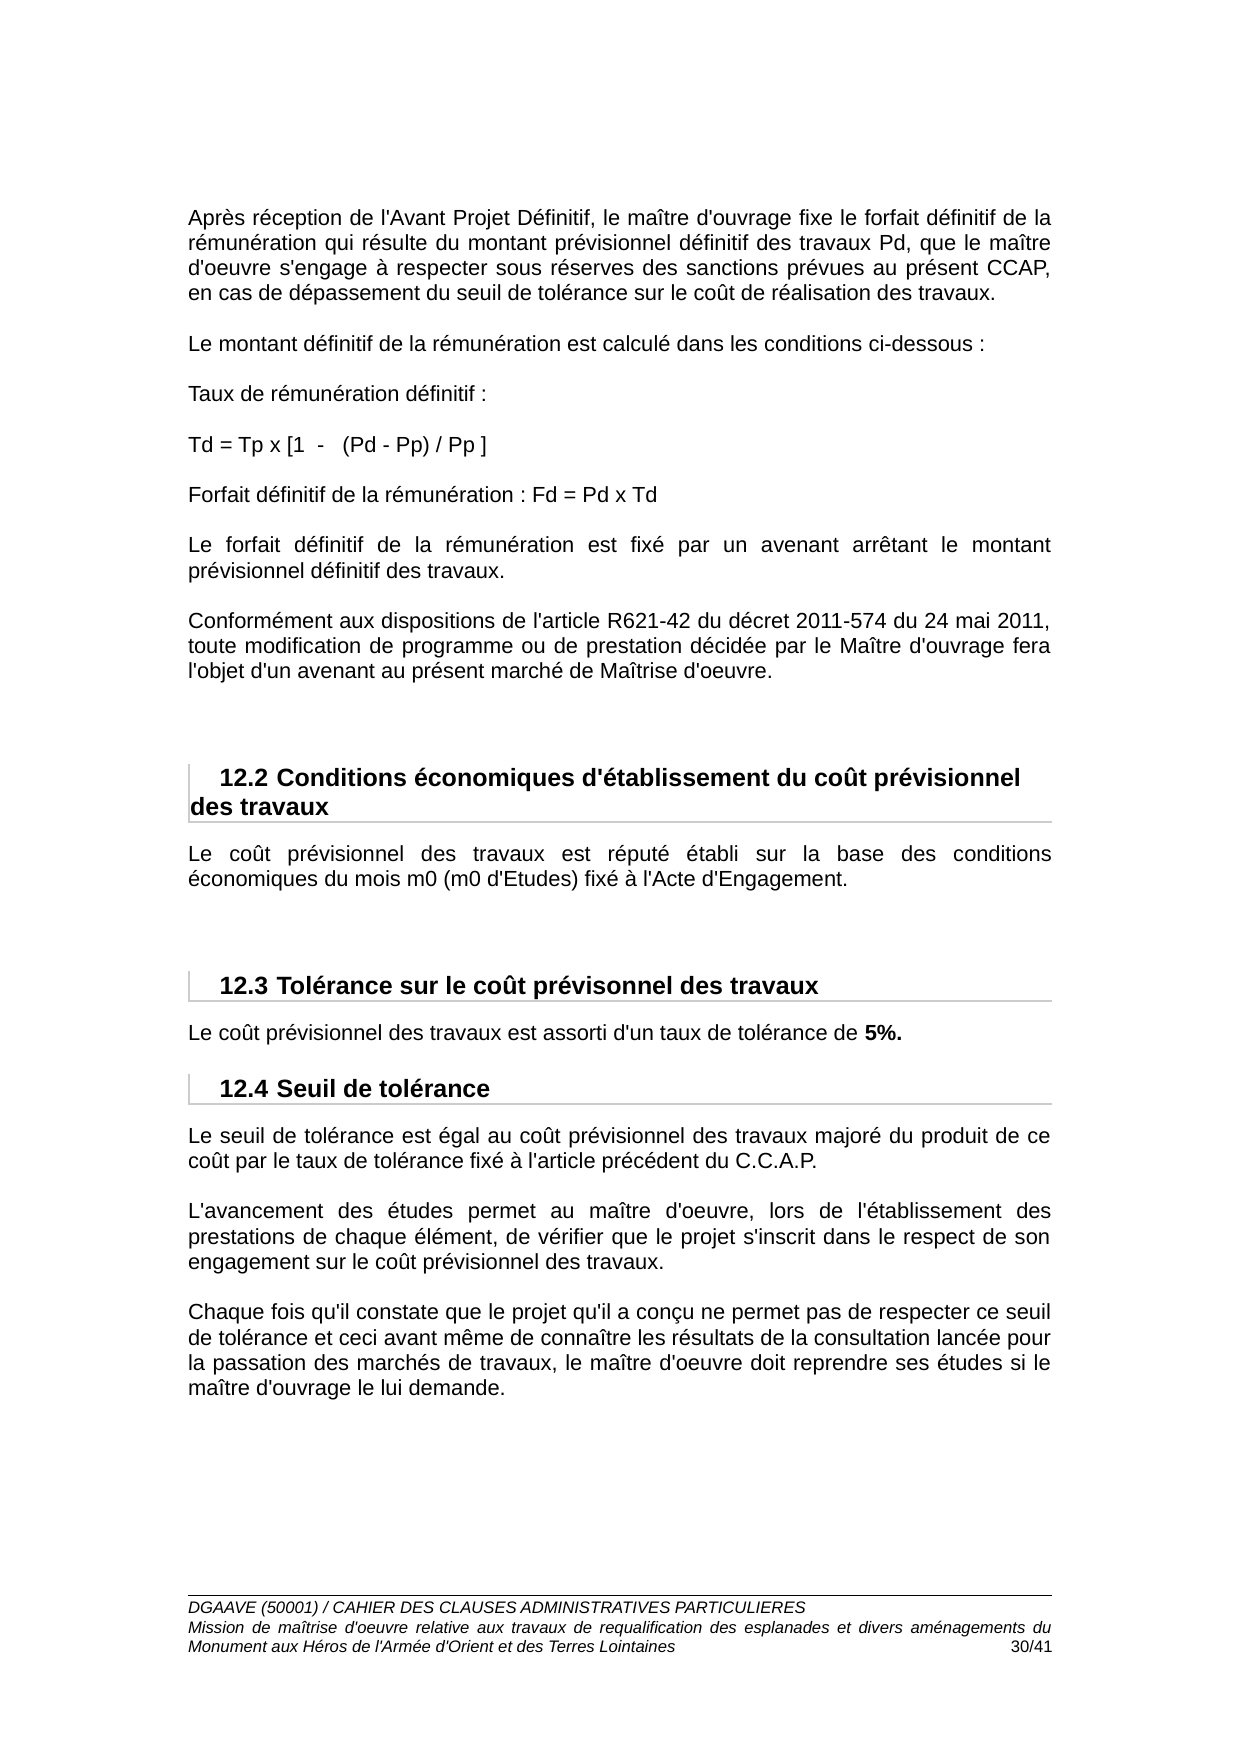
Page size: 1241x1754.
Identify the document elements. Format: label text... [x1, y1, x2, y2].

text Le forfait définitif de la rémunération est fixé par un avenant arrêtant le montant prévisionnel définitif des travaux. [188, 532, 1052, 583]
subtitle Conditions économiques d'établissement du coût prévisionnel des travaux [188, 763, 1052, 821]
text Le seuil de tolérance est égal au coût prévisionnel des travaux majoré du produit de ce coût par le taux de tolérance fixé à l'article précédent du C.C.A.P. [188, 1123, 1052, 1173]
text Forfait définitif de la rémunération : Fd = Pd x Td [188, 482, 1052, 507]
text Après réception de l'Avant Projet Définitif, le maître d'ouvrage fixe le forfait définitif de la rémunération qui résulte du montant prévisionnel définitif des travaux Pd, que le maître d'oeuvre s'engage à respecter sous réserves des sanctions prévues au présent CCAP, en cas de dépassement du seuil de tolérance sur le coût de réalisation des travaux. [188, 204, 1052, 305]
text Chaque fois qu'il constate que le projet qu'il a conçu ne permet pas de respecter ce seuil de tolérance et ceci avant même de connaître les résultats de la consultation lancée pour la passation des marchés de travaux, le maître d'oeuvre doit reprendre ses études si le maître d'ouvrage le lui demande. [188, 1299, 1052, 1400]
text Conformément aux dispositions de l'article R621-42 du décret 2011-574 du 24 mai 2011, toute modification de programme ou de prestation décidée par le Maître d'ouvrage fera l'objet d'un avenant au présent marché de Maîtrise d'oeuvre. [188, 608, 1052, 683]
text Le coût prévisionnel des travaux est assorti d'un taux de tolérance de 5%. [188, 1019, 1052, 1045]
subtitle Tolérance sur le coût prévisonnel des travaux [190, 971, 1052, 1000]
text L'avancement des études permet au maître d'oeuvre, lors de l'établissement des prestations de chaque élément, de vérifier que le projet s'inscrit dans le respect de son engagement sur le coût prévisionnel des travaux. [188, 1198, 1052, 1274]
text Taux de rémunération définitif : [188, 381, 1052, 406]
text Td = Tp x [1 - (Pd - Pp) / Pp ] [188, 431, 1052, 457]
text Le coût prévisionnel des travaux est réputé établi sur la base des conditions économiques du mois m0 (m0 d'Etudes) fixé à l'Acte d'Engagement. [188, 841, 1052, 891]
subtitle Seuil de tolérance [190, 1074, 1052, 1103]
text Le montant définitif de la rémunération est calculé dans les conditions ci-dessous : [188, 331, 1052, 356]
